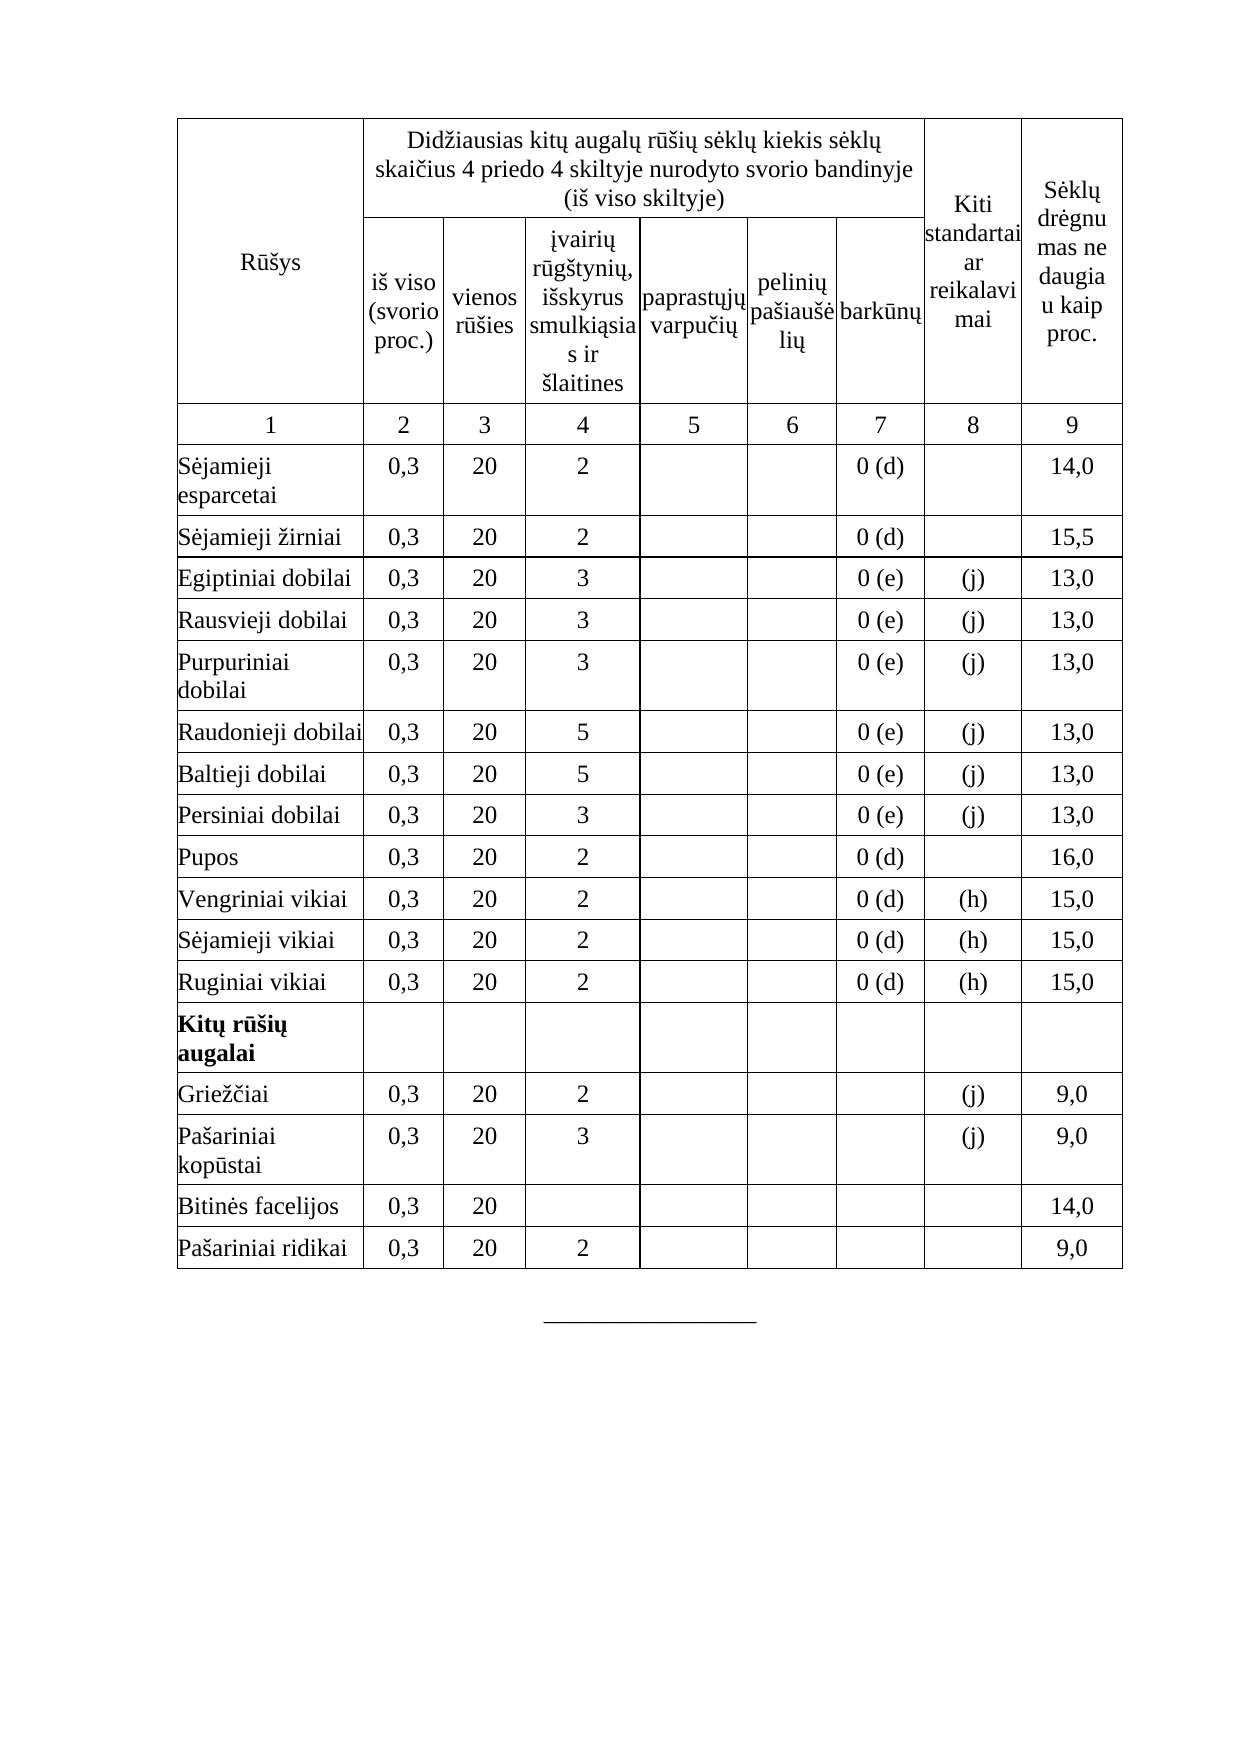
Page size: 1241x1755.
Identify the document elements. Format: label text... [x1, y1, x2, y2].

table_cell Persiniai dobilai [178, 795, 363, 835]
table_cell 0 (d) [837, 445, 924, 515]
table_cell [748, 1073, 836, 1114]
table_cell 20 [444, 711, 525, 752]
table_cell barkūnų [837, 218, 924, 403]
table_cell 20 [444, 445, 525, 515]
table_cell 16,0 [1022, 836, 1122, 877]
table_cell 20 [444, 1073, 525, 1114]
table_cell 0 (e) [837, 599, 924, 640]
table_cell 5 [526, 711, 639, 752]
table_cell [526, 1003, 639, 1072]
table_cell (j) [925, 1115, 1021, 1184]
table_cell [748, 516, 836, 556]
table_header Sėklų drėgnumas ne daugiau kaip proc. [1022, 119, 1122, 403]
table_cell 7 [837, 404, 924, 444]
table_cell Kitų rūšių augalai [178, 1003, 363, 1072]
table_cell 8 [925, 404, 1021, 444]
table_cell [748, 753, 836, 793]
table_cell 15,0 [1022, 961, 1122, 1002]
table_cell 3 [526, 599, 639, 640]
table_cell [748, 599, 836, 640]
table_cell 9,0 [1022, 1227, 1122, 1268]
table_cell [364, 1003, 443, 1072]
table_cell [641, 445, 747, 515]
table_cell iš viso (svorio proc.) [364, 218, 443, 403]
table_cell 0,3 [364, 1227, 443, 1268]
table_cell Sėjamieji žirniai [178, 516, 363, 556]
table_cell 0 (d) [837, 878, 924, 918]
table_cell 0,3 [364, 1073, 443, 1114]
table_cell 20 [444, 1115, 525, 1184]
table_cell [526, 1185, 639, 1226]
table_cell [837, 1073, 924, 1114]
table_cell [641, 1073, 747, 1114]
table_header Didžiausias kitų augalų rūšių sėklų kiekis sėklų skaičius 4 priedo 4 skiltyje nurodyto svorio bandinyje (iš viso skiltyje) [364, 119, 924, 217]
table_cell Sėjamieji vikiai [178, 920, 363, 960]
table_cell 9 [1022, 404, 1122, 444]
table_cell 0 (e) [837, 753, 924, 793]
table_cell [748, 920, 836, 960]
table_cell [837, 1003, 924, 1072]
table_cell 13,0 [1022, 599, 1122, 640]
table_cell 0,3 [364, 878, 443, 918]
table_cell Griežčiai [178, 1073, 363, 1114]
table_header Rūšys [178, 119, 363, 403]
table_cell Rausvieji dobilai [178, 599, 363, 640]
table_cell [925, 836, 1021, 877]
table_cell Pašariniai ridikai [178, 1227, 363, 1268]
table_cell [748, 711, 836, 752]
table_cell 13,0 [1022, 795, 1122, 835]
table_cell 0,3 [364, 836, 443, 877]
table_cell [641, 516, 747, 556]
table_cell vienos rūšies [444, 218, 525, 403]
table_cell [641, 599, 747, 640]
table_cell 0,3 [364, 516, 443, 556]
table_header Kiti standartai ar reikalavimai [925, 119, 1021, 403]
table_cell 2 [526, 961, 639, 1002]
table_cell 14,0 [1022, 1185, 1122, 1226]
table_cell Purpuriniai dobilai [178, 641, 363, 710]
table_cell [748, 878, 836, 918]
table_cell 20 [444, 795, 525, 835]
table_cell 15,0 [1022, 920, 1122, 960]
table_cell [444, 1003, 525, 1072]
text _________________ [177, 1297, 1122, 1326]
table_cell 13,0 [1022, 558, 1122, 598]
table_cell (j) [925, 795, 1021, 835]
table_cell 20 [444, 599, 525, 640]
table_cell 2 [526, 878, 639, 918]
table_cell 15,5 [1022, 516, 1122, 556]
table_cell [925, 516, 1021, 556]
table_cell (j) [925, 558, 1021, 598]
table_cell [641, 641, 747, 710]
table_cell [748, 961, 836, 1002]
table_cell paprastųjų varpučių [641, 218, 747, 403]
table_cell 4 [526, 404, 639, 444]
table_cell [641, 1003, 747, 1072]
table_cell [748, 1115, 836, 1184]
table_cell 0,3 [364, 753, 443, 793]
table_cell 20 [444, 920, 525, 960]
table_cell [748, 836, 836, 877]
table_cell [837, 1115, 924, 1184]
table_cell 0,3 [364, 445, 443, 515]
table_cell [748, 641, 836, 710]
table_cell [641, 1115, 747, 1184]
table_cell [641, 836, 747, 877]
table_cell Pupos [178, 836, 363, 877]
table_cell Ruginiai vikiai [178, 961, 363, 1002]
table_cell 20 [444, 1185, 525, 1226]
table_cell [748, 1227, 836, 1268]
table_cell 20 [444, 878, 525, 918]
table_cell (j) [925, 641, 1021, 710]
table_cell 0,3 [364, 1185, 443, 1226]
table_cell 0 (e) [837, 641, 924, 710]
table_cell 0,3 [364, 711, 443, 752]
table_cell 0 (e) [837, 795, 924, 835]
table_cell 0 (d) [837, 961, 924, 1002]
table_cell [641, 795, 747, 835]
table_cell Bitinės facelijos [178, 1185, 363, 1226]
table_cell [925, 1003, 1021, 1072]
table_cell 0 (e) [837, 711, 924, 752]
table_cell [641, 920, 747, 960]
table_cell 0,3 [364, 920, 443, 960]
table_cell 0,3 [364, 599, 443, 640]
table_cell [837, 1227, 924, 1268]
table_cell 0 (d) [837, 920, 924, 960]
table_cell (j) [925, 753, 1021, 793]
table_cell [641, 558, 747, 598]
table_cell Vengriniai vikiai [178, 878, 363, 918]
table_cell 0 (d) [837, 516, 924, 556]
table_cell Baltieji dobilai [178, 753, 363, 793]
table_cell 3 [526, 641, 639, 710]
table_cell 0,3 [364, 558, 443, 598]
table_cell 2 [526, 1227, 639, 1268]
table_cell Egiptiniai dobilai [178, 558, 363, 598]
table_cell (j) [925, 599, 1021, 640]
table_cell 9,0 [1022, 1073, 1122, 1114]
table_cell 2 [364, 404, 443, 444]
table_cell 13,0 [1022, 641, 1122, 710]
table_cell 3 [526, 1115, 639, 1184]
table_cell 5 [641, 404, 747, 444]
table_cell 20 [444, 641, 525, 710]
table_cell 13,0 [1022, 753, 1122, 793]
table_cell 2 [526, 516, 639, 556]
table_cell 2 [526, 836, 639, 877]
table_cell 0,3 [364, 795, 443, 835]
table_cell [641, 1227, 747, 1268]
table_cell 20 [444, 1227, 525, 1268]
table_cell 20 [444, 516, 525, 556]
table_cell 15,0 [1022, 878, 1122, 918]
table_cell [641, 961, 747, 1002]
table_cell [748, 1003, 836, 1072]
table_cell [641, 1185, 747, 1226]
table_cell 20 [444, 961, 525, 1002]
table_cell [925, 1185, 1021, 1226]
table_cell 0,3 [364, 961, 443, 1002]
table_cell (h) [925, 878, 1021, 918]
table_cell [925, 445, 1021, 515]
table_cell Sėjamieji esparcetai [178, 445, 363, 515]
table_cell (j) [925, 711, 1021, 752]
table_cell [837, 1185, 924, 1226]
table_cell Raudonieji dobilai [178, 711, 363, 752]
table_cell [1022, 1003, 1122, 1072]
table_cell 0,3 [364, 1115, 443, 1184]
table_cell 0 (e) [837, 558, 924, 598]
table_cell 2 [526, 920, 639, 960]
table_cell įvairių rūgštynių, išskyrus smulkiąsias ir šlaitines [526, 218, 639, 403]
table_cell 20 [444, 558, 525, 598]
table_cell 9,0 [1022, 1115, 1122, 1184]
table_cell 5 [526, 753, 639, 793]
table_cell 13,0 [1022, 711, 1122, 752]
table_cell (j) [925, 1073, 1021, 1114]
table_cell [748, 558, 836, 598]
table_cell 20 [444, 836, 525, 877]
table_cell pelinių pašiaušėlių [748, 218, 836, 403]
table_cell 2 [526, 1073, 639, 1114]
table_cell (h) [925, 961, 1021, 1002]
table_cell [641, 878, 747, 918]
table_cell [748, 445, 836, 515]
table_cell [748, 1185, 836, 1226]
table_cell [925, 1227, 1021, 1268]
table_cell 3 [444, 404, 525, 444]
table_cell (h) [925, 920, 1021, 960]
table_cell 14,0 [1022, 445, 1122, 515]
table_cell Pašariniai kopūstai [178, 1115, 363, 1184]
table_cell 20 [444, 753, 525, 793]
table_cell 0 (d) [837, 836, 924, 877]
table_cell 0,3 [364, 641, 443, 710]
table_cell 6 [748, 404, 836, 444]
table_cell [748, 795, 836, 835]
table_cell 1 [178, 404, 363, 444]
table_cell 3 [526, 795, 639, 835]
table_cell 2 [526, 445, 639, 515]
table_cell [641, 711, 747, 752]
table_cell [641, 753, 747, 793]
table_cell 3 [526, 558, 639, 598]
